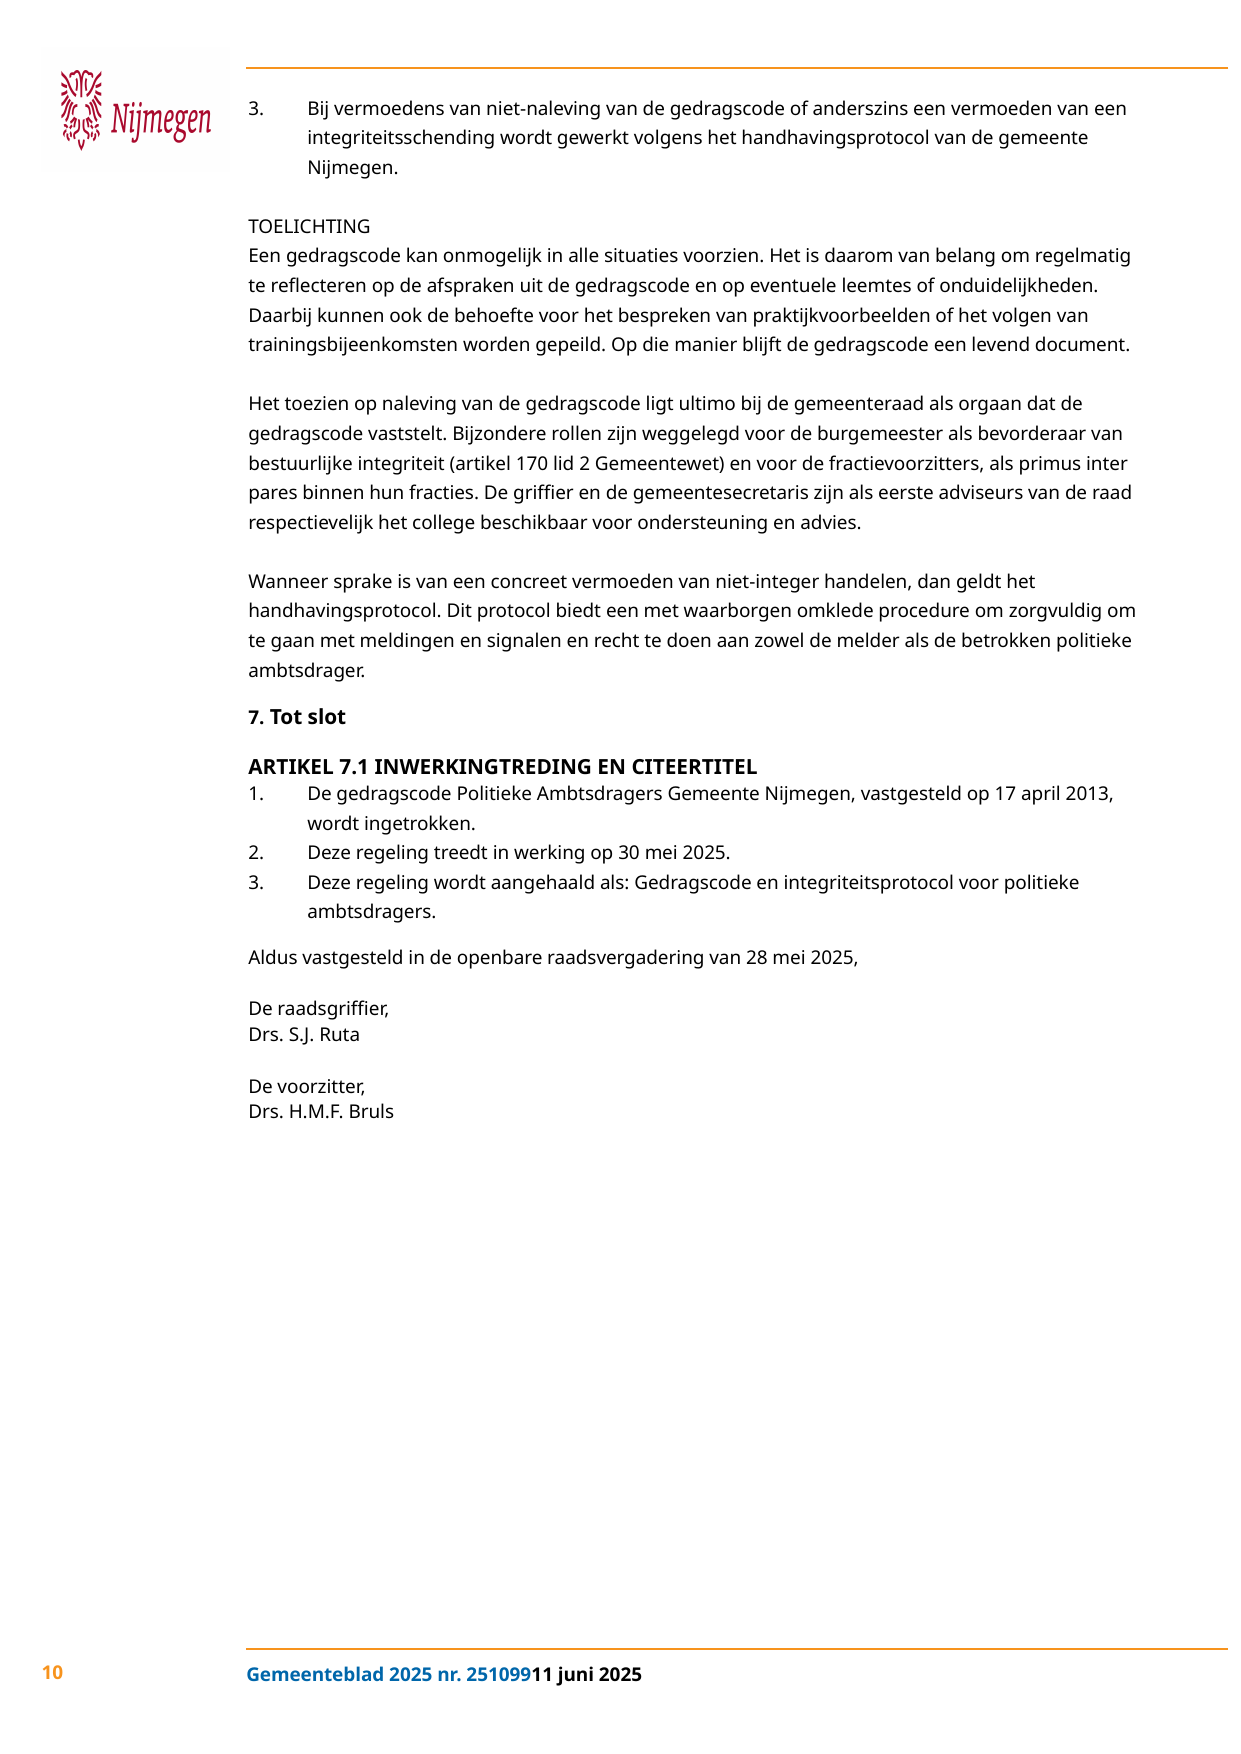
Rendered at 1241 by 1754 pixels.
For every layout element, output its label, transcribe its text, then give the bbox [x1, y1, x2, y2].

list Deze regeling treedt in werking op 30 mei 2025. [248, 839, 1152, 865]
text Drs. S.J. Ruta [248, 1021, 1152, 1047]
text ARTIKEL 7.1 INWERKINGTREDING EN CITEERTITEL [248, 752, 1152, 780]
text Drs. H.M.F. Bruls [248, 1098, 1152, 1124]
text TOELICHTING [248, 213, 1152, 239]
list Deze regeling wordt aangehaald als: Gedragscode en integriteitsprotocol voor politieke ambtsdragers. [248, 869, 1152, 924]
text De raadsgriffier, [248, 996, 1152, 1021]
text Het toezien op naleving van de gedragscode ligt ultimo bij de gemeenteraad als orgaan dat de gedragscode vaststelt. Bijzondere rollen zijn weggelegd voor de burgemeester als bevorderaar van bestuurlijke integriteit (artikel 170 lid 2 Gemeentewet) en voor de fractievoorzitters, als primus inter pares binnen hun fracties. De griffier en de gemeentesecretaris zijn als eerste adviseurs van de raad respectievelijk het college beschikbaar voor ondersteuning en advies. [248, 391, 1152, 535]
text Aldus vastgesteld in de openbare raadsvergadering van 28 mei 2025, [248, 944, 1152, 970]
list Bij vermoedens van niet-naleving van de gedragscode of anderszins een vermoeden van een integriteitsschending wordt gewerkt volgens het handhavingsprotocol van de gemeente Nijmegen. [248, 95, 1152, 180]
text 7. Tot slot [248, 702, 1152, 731]
text De voorzitter, [248, 1073, 1152, 1098]
list De gedragscode Politieke Ambtsdragers Gemeente Nijmegen, vastgesteld op 17 april 2013, wordt ingetrokken. [248, 780, 1152, 836]
text Wanneer sprake is van een concreet vermoeden van niet-integer handelen, dan geldt het handhavingsprotocol. Dit protocol biedt een met waarborgen omklede procedure om zorgvuldig om te gaan met meldingen en signalen en recht te doen aan zowel de melder als de betrokken politieke ambtsdrager. [248, 568, 1152, 683]
picture [41, 47, 231, 172]
text Een gedragscode kan onmogelijk in alle situaties voorzien. Het is daarom van belang om regelmatig te reflecteren op de afspraken uit de gedragscode en op eventuele leemtes of onduidelijkheden. Daarbij kunnen ook de behoefte voor het bespreken van praktijkvoorbeelden of het volgen van trainingsbijeenkomsten worden gepeild. Op die manier blijft de gedragscode een levend document. [248, 243, 1152, 357]
